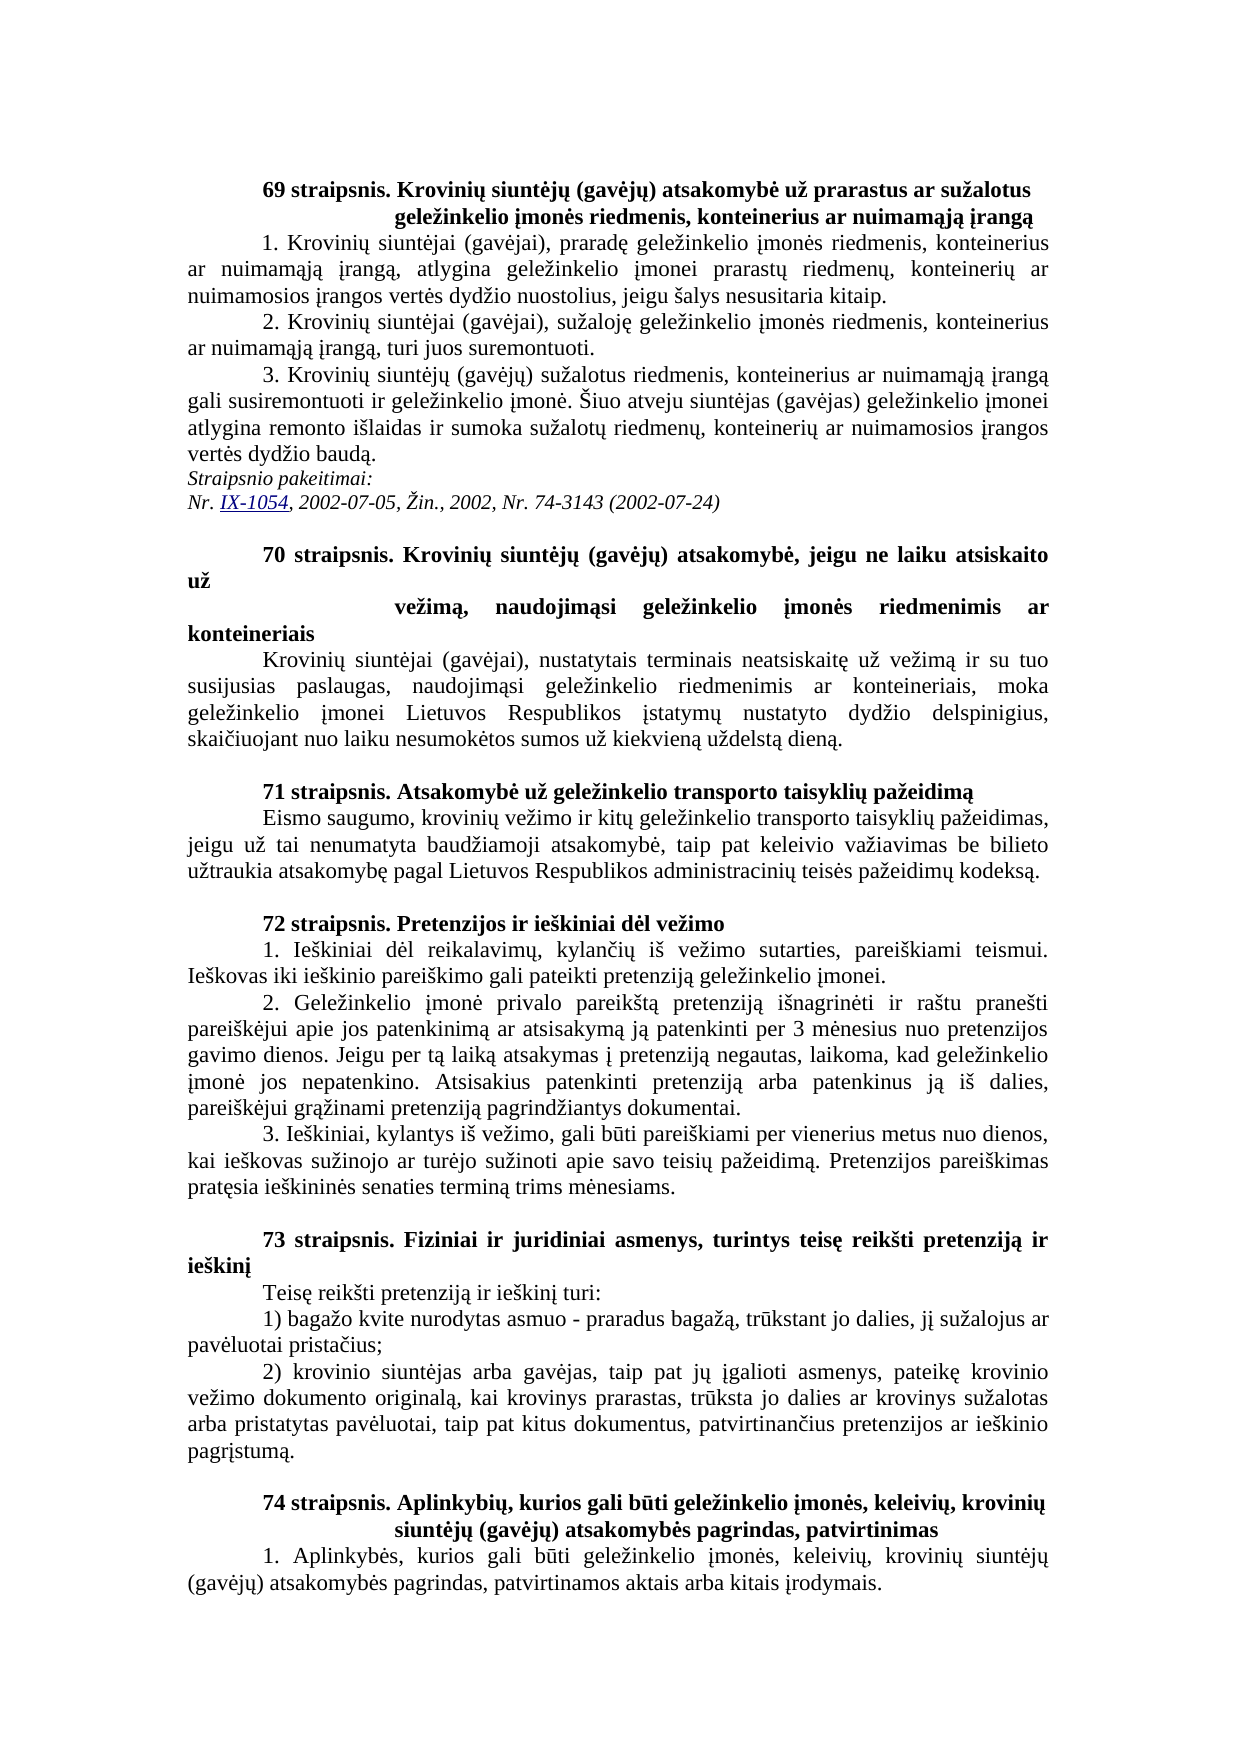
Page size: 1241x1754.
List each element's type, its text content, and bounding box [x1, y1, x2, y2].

text 2. Krovinių siuntėjai (gavėjai), sužaloję geležinkelio įmonės riedmenis, konteinerius ar nuimamąją įrangą, turi juos suremontuoti. [187, 308, 1050, 361]
text 71 straipsnis. Atsakomybė už geležinkelio transporto taisyklių pažeidimą [187, 778, 1050, 804]
text geležinkelio įmonės riedmenis, konteinerius ar nuimamąją įrangą [187, 203, 1050, 229]
text 69 straipsnis. Krovinių siuntėjų (gavėjų) atsakomybė už prarastus ar sužalotus [187, 176, 1050, 203]
text Nr. IX-1054, 2002-07-05, Žin., 2002, Nr. 74-3143 (2002-07-24) [187, 490, 1050, 514]
text Krovinių siuntėjai (gavėjai), nustatytais terminais neatsiskaitę už vežimą ir su tuo susijusias paslaugas, naudojimąsi geležinkelio riedmenimis ar konteineriais, moka geležinkelio įmonei Lietuvos Respublikos įstatymų nustatyto dydžio delspinigius, skaičiuojant nuo laiku nesumokėtos sumos už kiekvieną uždelstą dieną. [187, 646, 1050, 752]
text 72 straipsnis. Pretenzijos ir ieškiniai dėl vežimo [187, 910, 1050, 936]
text 1. Aplinkybės, kurios gali būti geležinkelio įmonės, keleivių, krovinių siuntėjų (gavėjų) atsakomybės pagrindas, patvirtinamos aktais arba kitais įrodymais. [187, 1542, 1050, 1595]
text Eismo saugumo, krovinių vežimo ir kitų geležinkelio transporto taisyklių pažeidimas, jeigu už tai nenumatyta baudžiamoji atsakomybė, taip pat keleivio važiavimas be bilieto užtraukia atsakomybę pagal Lietuvos Respublikos administracinių teisės pažeidimų kodeksą. [187, 804, 1050, 883]
text siuntėjų (gavėjų) atsakomybės pagrindas, patvirtinimas [187, 1516, 1050, 1542]
text vežimą, naudojimąsi geležinkelio įmonės riedmenimis ar konteineriais [187, 593, 1050, 646]
text Teisę reikšti pretenziją ir ieškinį turi: [187, 1279, 1050, 1305]
text 1. Ieškiniai dėl reikalavimų, kylančių iš vežimo sutarties, pareiškiami teismui. Ieškovas iki ieškinio pareiškimo gali pateikti pretenziją geležinkelio įmonei. [187, 936, 1050, 989]
text Straipsnio pakeitimai: [187, 466, 1050, 490]
text 1. Krovinių siuntėjai (gavėjai), praradę geležinkelio įmonės riedmenis, konteinerius ar nuimamąją įrangą, atlygina geležinkelio įmonei prarastų riedmenų, konteinerių ar nuimamosios įrangos vertės dydžio nuostolius, jeigu šalys nesusitaria kitaip. [187, 229, 1050, 308]
text 70 straipsnis. Krovinių siuntėjų (gavėjų) atsakomybė, jeigu ne laiku atsiskaito už [187, 541, 1050, 593]
text 2) krovinio siuntėjas arba gavėjas, taip pat jų įgalioti asmenys, pateikę krovinio vežimo dokumento originalą, kai krovinys prarastas, trūksta jo dalies ar krovinys sužalotas arba pristatytas pavėluotai, taip pat kitus dokumentus, patvirtinančius pretenzijos ar ieškinio pagrįstumą. [187, 1358, 1050, 1463]
text 3. Krovinių siuntėjų (gavėjų) sužalotus riedmenis, konteinerius ar nuimamąją įrangą gali susiremontuoti ir geležinkelio įmonė. Šiuo atveju siuntėjas (gavėjas) geležinkelio įmonei atlygina remonto išlaidas ir sumoka sužalotų riedmenų, konteinerių ar nuimamosios įrangos vertės dydžio baudą. [187, 361, 1050, 466]
text 1) bagažo kvite nurodytas asmuo - praradus bagažą, trūkstant jo dalies, jį sužalojus ar pavėluotai pristačius; [187, 1305, 1050, 1358]
text 2. Geležinkelio įmonė privalo pareikštą pretenziją išnagrinėti ir raštu pranešti pareiškėjui apie jos patenkinimą ar atsisakymą ją patenkinti per 3 mėnesius nuo pretenzijos gavimo dienos. Jeigu per tą laiką atsakymas į pretenziją negautas, laikoma, kad geležinkelio įmonė jos nepatenkino. Atsisakius patenkinti pretenziją arba patenkinus ją iš dalies, pareiškėjui grąžinami pretenziją pagrindžiantys dokumentai. [187, 989, 1050, 1121]
text 74 straipsnis. Aplinkybių, kurios gali būti geležinkelio įmonės, keleivių, krovinių [187, 1489, 1050, 1516]
text 3. Ieškiniai, kylantys iš vežimo, gali būti pareiškiami per vienerius metus nuo dienos, kai ieškovas sužinojo ar turėjo sužinoti apie savo teisių pažeidimą. Pretenzijos pareiškimas pratęsia ieškininės senaties terminą trims mėnesiams. [187, 1121, 1050, 1199]
text 73 straipsnis. Fiziniai ir juridiniai asmenys, turintys teisę reikšti pretenziją ir ieškinį [187, 1226, 1050, 1279]
